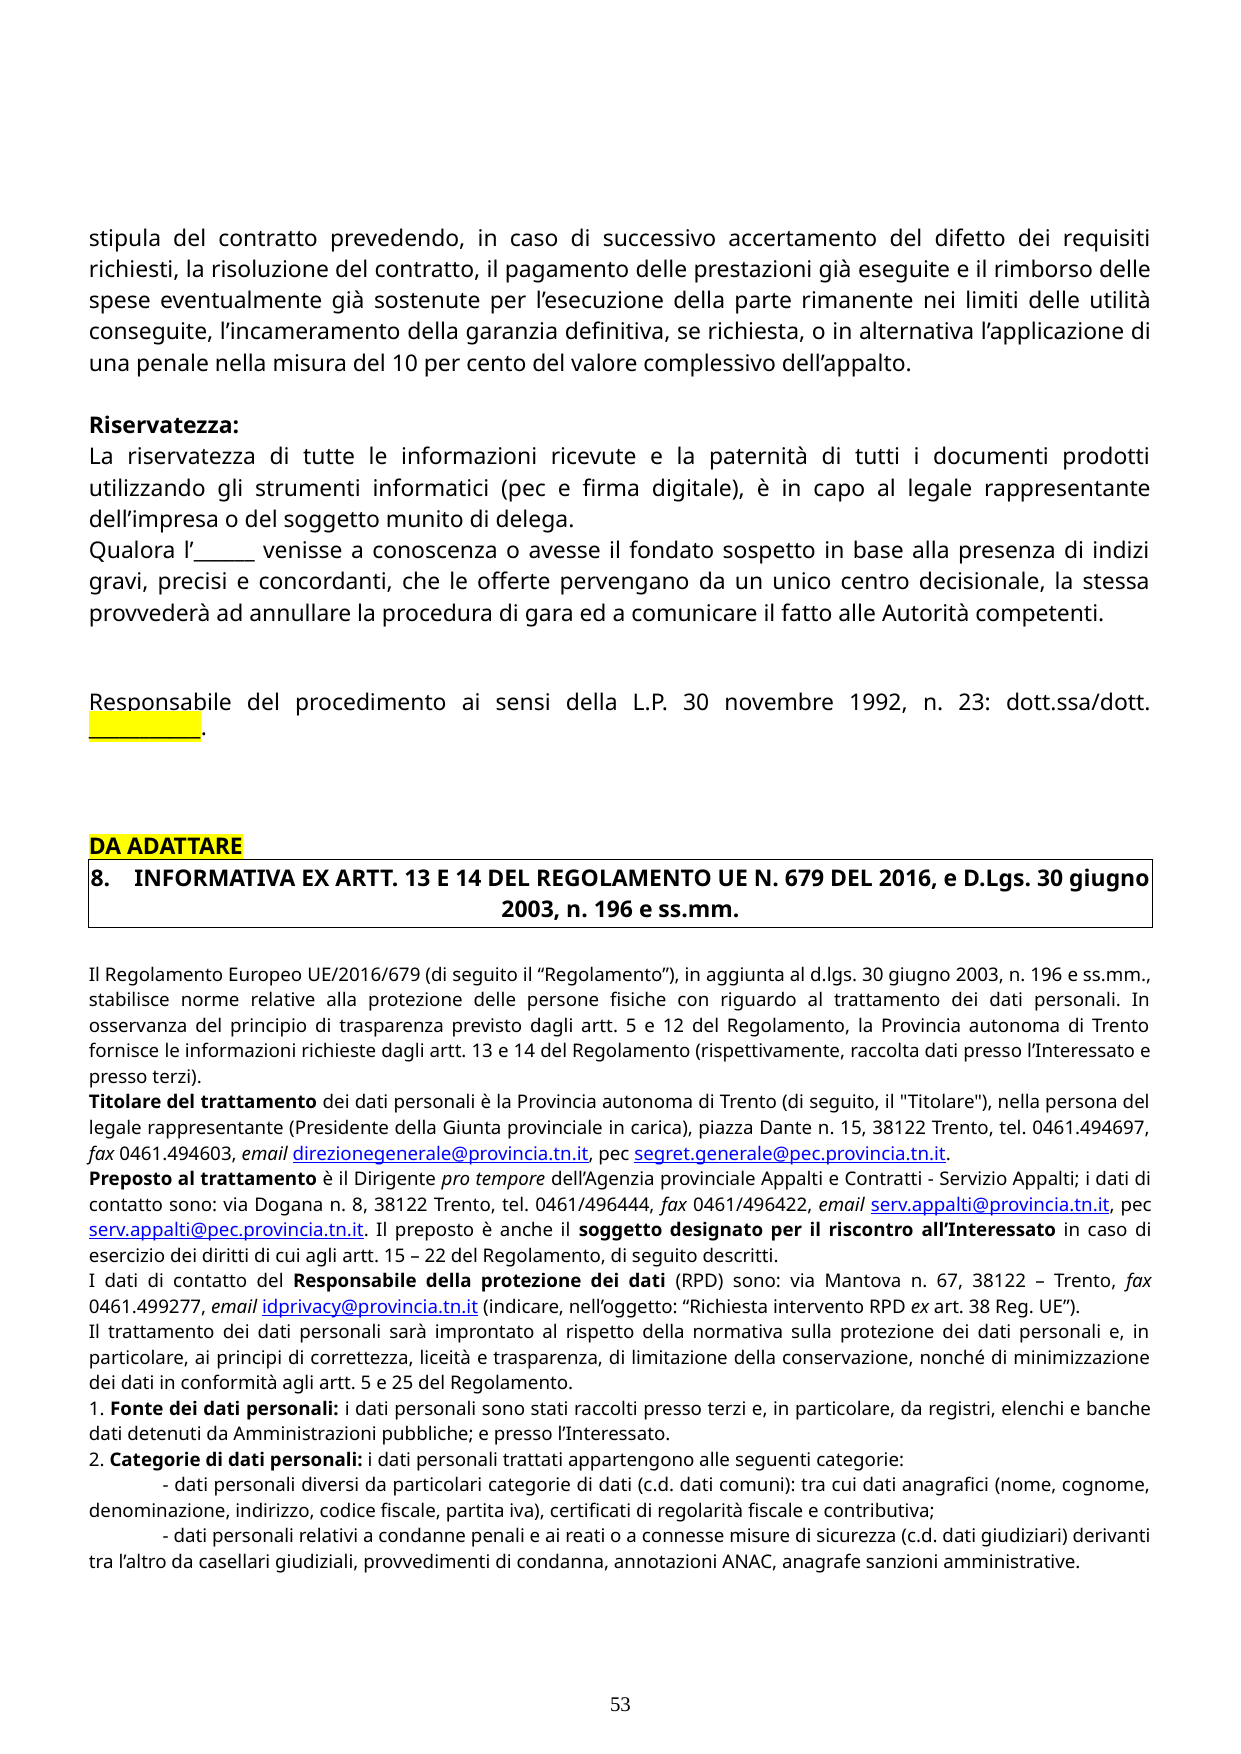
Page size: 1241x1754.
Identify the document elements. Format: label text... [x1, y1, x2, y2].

text Riservatezza: [89, 409, 1152, 440]
text La riservatezza di tutte le informazioni ricevute e la paternità di tutti i documenti prodotti utilizzando gli strumenti informatici (pec e firma digitale), è in capo al legale rappresentante dell’impresa o del soggetto munito di delega. [89, 440, 1152, 534]
text stipula del contratto prevedendo, in caso di successivo accertamento del difetto dei requisiti richiesti, la risoluzione del contratto, il pagamento delle prestazioni già eseguite e il rimborso delle spese eventualmente già sostenute per l’esecuzione della parte rimanente nei limiti delle utilità conseguite, l’incameramento della garanzia definitiva, se richiesta, o in alternativa l’applicazione di una penale nella misura del 10 per cento del valore complessivo dell’appalto. [89, 222, 1152, 378]
text 8. INFORMATIVA EX ARTT. 13 E 14 DEL REGOLAMENTO UE N. 679 DEL 2016, e D.Lgs. 30 giugno 2003, n. 196 e ss.mm. [89, 860, 1152, 927]
text - dati personali relativi a condanne penali e ai reati o a connesse misure di sicurezza (c.d. dati giudiziari) derivanti tra l’altro da casellari giudiziali, provvedimenti di condanna, annotazioni ANAC, anagrafe sanzioni amministrative. [89, 1523, 1152, 1574]
text Il trattamento dei dati personali sarà improntato al rispetto della normativa sulla protezione dei dati personali e, in particolare, ai principi di correttezza, liceità e trasparenza, di limitazione della conservazione, nonché di minimizzazione dei dati in conformità agli artt. 5 e 25 del Regolamento. [89, 1318, 1152, 1395]
text 2. Categorie di dati personali: i dati personali trattati appartengono alle seguenti categorie: [89, 1446, 1152, 1472]
text Titolare del trattamento dei dati personali è la Provincia autonoma di Trento (di seguito, il "Titolare"), nella persona del legale rappresentante (Presidente della Giunta provinciale in carica), piazza Dante n. 15, 38122 Trento, tel. 0461.494697, fax 0461.494603, email direzionegenerale@provincia.tn.it, pec segret.generale@pec.provincia.tn.it. [89, 1089, 1152, 1165]
text 1. Fonte dei dati personali: i dati personali sono stati raccolti presso terzi e, in particolare, da registri, elenchi e banche dati detenuti da Amministrazioni pubbliche; e presso l’Interessato. [89, 1395, 1152, 1446]
text Qualora l’______ venisse a conoscenza o avesse il fondato sospetto in base alla presenza di indizi gravi, precisi e concordanti, che le offerte pervengano da un unico centro decisionale, la stessa provvederà ad annullare la procedura di gara ed a comunicare il fatto alle Autorità competenti. [89, 534, 1152, 628]
text Preposto al trattamento è il Dirigente pro tempore dell’Agenzia provinciale Appalti e Contratti - Servizio Appalti; i dati di contatto sono: via Dogana n. 8, 38122 Trento, tel. 0461/496444, fax 0461/496422, email serv.appalti@provincia.tn.it, pec serv.appalti@pec.provincia.tn.it. Il preposto è anche il soggetto designato per il riscontro all’Interessato in caso di esercizio dei diritti di cui agli artt. 15 – 22 del Regolamento, di seguito descritti. [89, 1165, 1152, 1267]
text DA ADATTARE [89, 834, 1152, 859]
text Il Regolamento Europeo UE/2016/679 (di seguito il “Regolamento”), in aggiunta al d.lgs. 30 giugno 2003, n. 196 e ss.mm., stabilisce norme relative alla protezione delle persone fisiche con riguardo al trattamento dei dati personali. In osservanza del principio di trasparenza previsto dagli artt. 5 e 12 del Regolamento, la Provincia autonoma di Trento fornisce le informazioni richieste dagli artt. 13 e 14 del Regolamento (rispettivamente, raccolta dati presso l’Interessato e presso terzi). [89, 961, 1152, 1089]
text - dati personali diversi da particolari categorie di dati (c.d. dati comuni): tra cui dati anagrafici (nome, cognome, denominazione, indirizzo, codice fiscale, partita iva), certificati di regolarità fiscale e contributiva; [89, 1472, 1152, 1523]
text Responsabile del procedimento ai sensi della L.P. 30 novembre 1992, n. 23: dott.ssa/dott. ___________. [89, 690, 1152, 740]
text I dati di contatto del Responsabile della protezione dei dati (RPD) sono: via Mantova n. 67, 38122 – Trento, fax 0461.499277, email idprivacy@provincia.tn.it (indicare, nell’oggetto: “Richiesta intervento RPD ex art. 38 Reg. UE”). [89, 1267, 1152, 1318]
